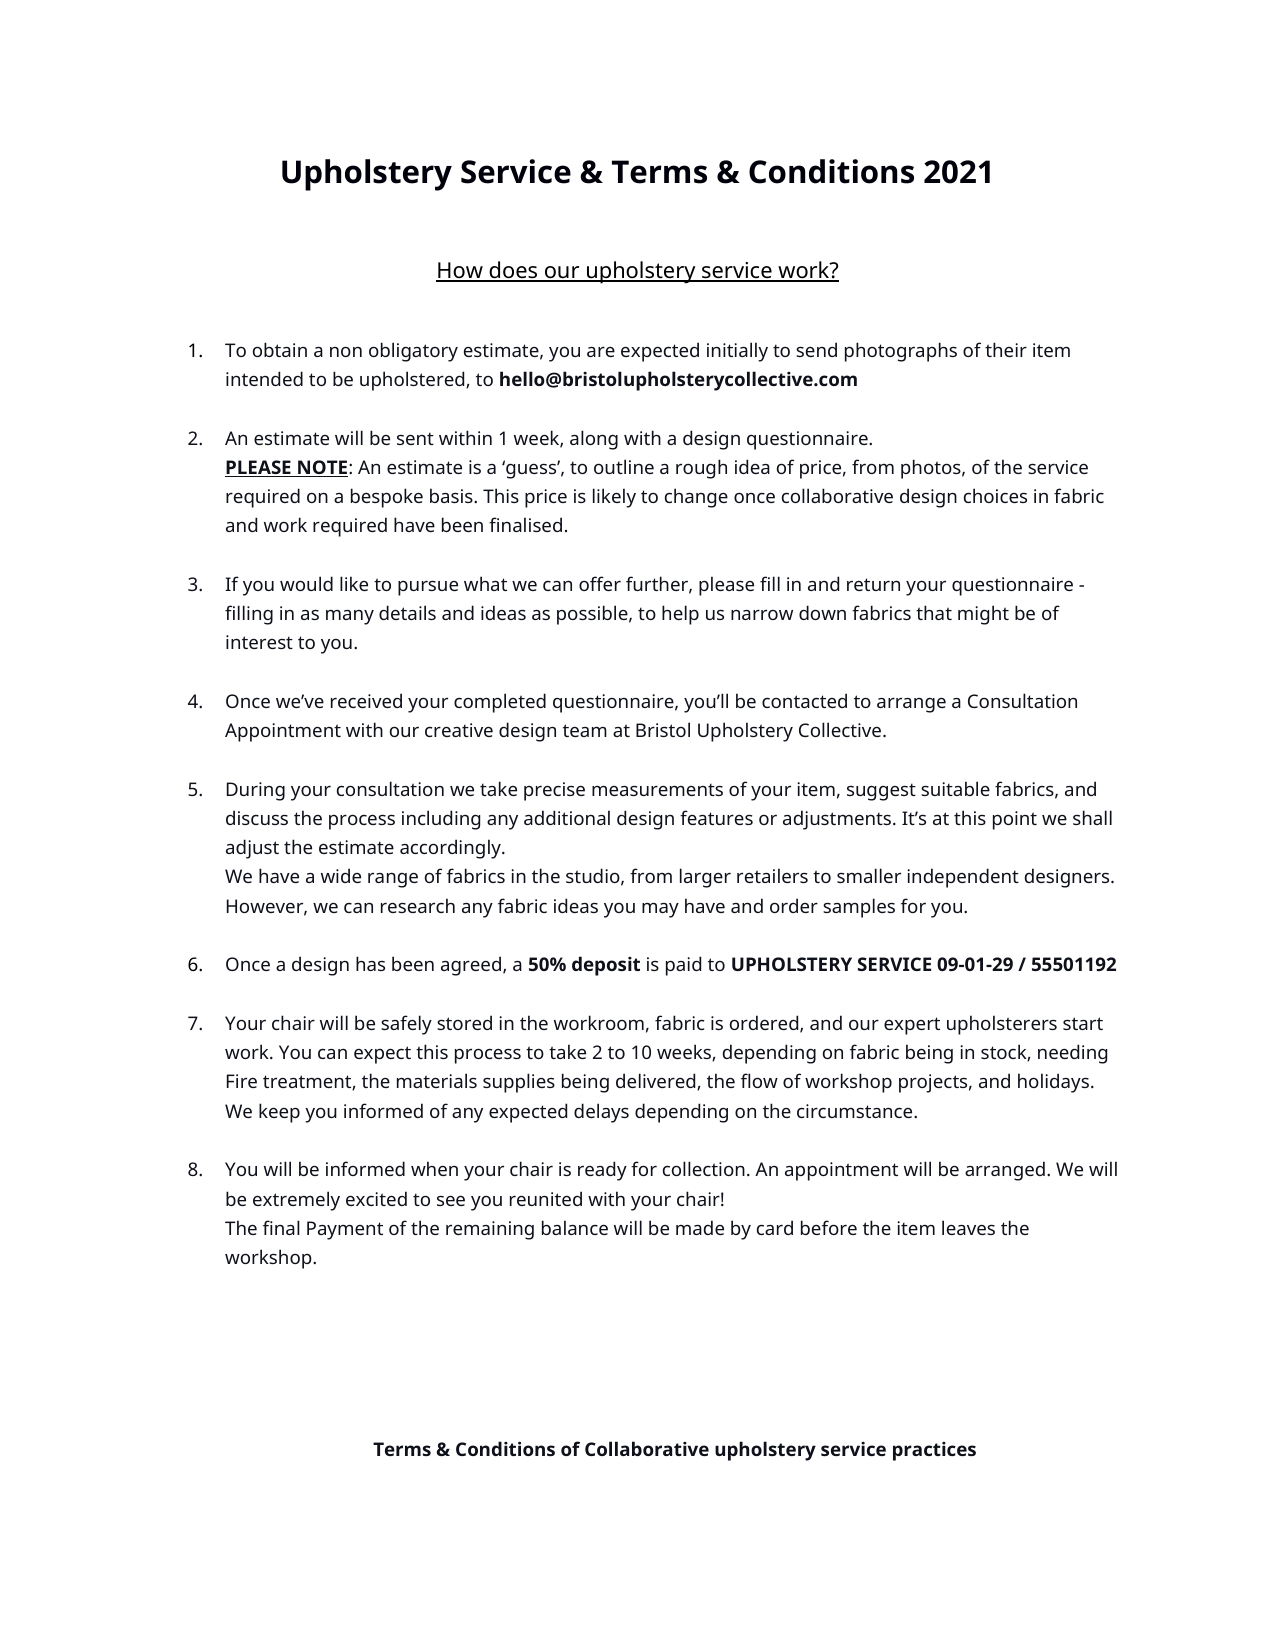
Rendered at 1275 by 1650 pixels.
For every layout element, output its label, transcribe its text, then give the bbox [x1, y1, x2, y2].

text Upholstery Service & Terms & Conditions 2021 [150, 150, 1125, 193]
text The final Payment of the remaining balance will be made by card before the item leaves the workshop. [225, 1215, 1125, 1270]
text PLEASE NOTE: An estimate is a ‘guess’, to outline a rough idea of price, from photos, of the service required on a bespoke basis. This price is likely to change once collaborative design choices in fabric and work required have been finalised. [225, 454, 1125, 538]
list You will be informed when your chair is ready for collection. An appointment will be arranged. We will be extremely excited to see you reunited with your chair! [187, 1157, 1125, 1211]
text We have a wide range of fabrics in the studio, from larger retailers to smaller independent designers. However, we can research any fabric ideas you may have and order samples for you. [225, 864, 1125, 919]
list Once we’ve received your completed questionnaire, you’ll be contacted to arrange a Consultation Appointment with our creative design team at Bristol Upholstery Collective. [187, 688, 1125, 743]
list Your chair will be safely stored in the workroom, fabric is ordered, and our expert upholsterers start work. You can expect this process to take 2 to 10 weeks, depending on fabric being in stock, needing Fire treatment, the materials supplies being delivered, the flow of workshop projects, and holidays. We keep you informed of any expected delays depending on the circumstance. [187, 1010, 1125, 1123]
text Terms & Conditions of Collaborative upholstery service practices [225, 1437, 1125, 1462]
list An estimate will be sent within 1 week, along with a design questionnaire. [187, 425, 1125, 450]
list To obtain a non obligatory estimate, you are expected initially to send photographs of their item intended to be upholstered, to hello@bristolupholsterycollective.com [187, 337, 1125, 392]
text How does our upholstery service work? [150, 255, 1125, 285]
list During your consultation we take precise measurements of your item, suggest suitable fabrics, and discuss the process including any additional design features or adjustments. It’s at this point we shall adjust the estimate accordingly. [187, 776, 1125, 860]
list If you would like to pursue what we can offer further, please fill in and return your questionnaire - filling in as many details and ideas as possible, to help us narrow down fabrics that might be of interest to you. [187, 571, 1125, 655]
list Once a design has been agreed, a 50% deposit is paid to UPHOLSTERY SERVICE 09-01-29 / 55501192 [187, 952, 1125, 977]
